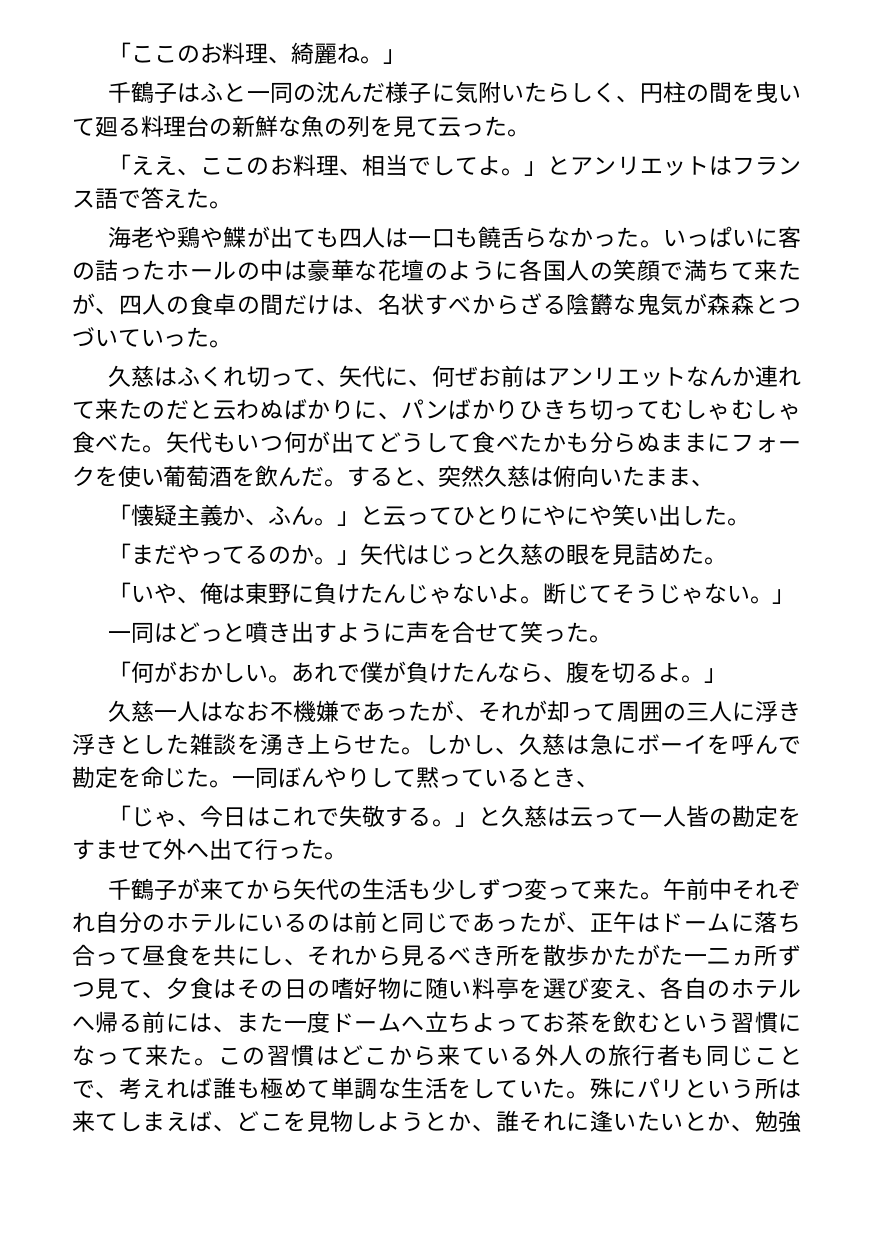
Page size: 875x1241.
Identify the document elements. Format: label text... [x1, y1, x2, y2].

text 海老や鶏や鰈が出ても四人は一口も饒舌らなかった。いっぱいに客の詰ったホールの中は豪華な花壇のように各国人の笑顔で満ちて来たが、四人の食卓の間だけは、名状すべからざる陰欝な鬼気が森森とつづいていった。 [72, 220, 802, 353]
text 「ええ、ここのお料理、相当でしてよ。」とアンリエットはフランス語で答えた。 [72, 148, 802, 214]
text 「懐疑主義か、ふん。」と云ってひとりにやにや笑い出した。 [72, 498, 802, 531]
text 一同はどっと噴き出すように声を合せて笑った。 [72, 615, 802, 648]
text 千鶴子はふと一同の沈んだ様子に気附いたらしく、円柱の間を曳いて廻る料理台の新鮮な魚の列を見て云った。 [72, 75, 802, 142]
text 「いや、俺は東野に負けたんじゃないよ。断じてそうじゃない。」 [72, 576, 802, 609]
text 「ここのお料理、綺麗ね。」 [72, 36, 802, 69]
text 「じゃ、今日はこれで失敬する。」と久慈は云って一人皆の勘定をすませて外へ出て行った。 [72, 799, 802, 866]
text 「何がおかしい。あれで僕が負けたんなら、腹を切るよ。」 [72, 654, 802, 688]
text 久慈はふくれ切って、矢代に、何ぜお前はアンリエットなんか連れて来たのだと云わぬばかりに、パンばかりひきち切ってむしゃむしゃ食べた。矢代もいつ何が出てどうして食べたかも分らぬままにフォークを使い葡萄酒を飲んだ。すると、突然久慈は俯向いたまま、 [72, 359, 802, 492]
text 久慈一人はなお不機嫌であったが、それが却って周囲の三人に浮き浮きとした雑談を湧き上らせた。しかし、久慈は急にボーイを呼んで勘定を命じた。一同ぼんやりして黙っているとき、 [72, 693, 802, 793]
text 千鶴子が来てから矢代の生活も少しずつ変って来た。午前中それぞれ自分のホテルにいるのは前と同じであったが、正午はドームに落ち合って昼食を共にし、それから見るべき所を散歩かたがた一二ヵ所ずつ見て、夕食はその日の嗜好物に随い料亭を選び変え、各自のホテルへ帰る前には、また一度ドームへ立ちよってお茶を飲むという習慣になって来た。この習慣はどこから来ている外人の旅行者も同じことで、考えれば誰も極めて単調な生活をしていた。殊にパリという所は来てしまえば、どこを見物しようとか、誰それに逢いたいとか、勉強 [72, 872, 802, 1137]
text 「まだやってるのか。」矢代はじっと久慈の眼を見詰めた。 [72, 537, 802, 570]
